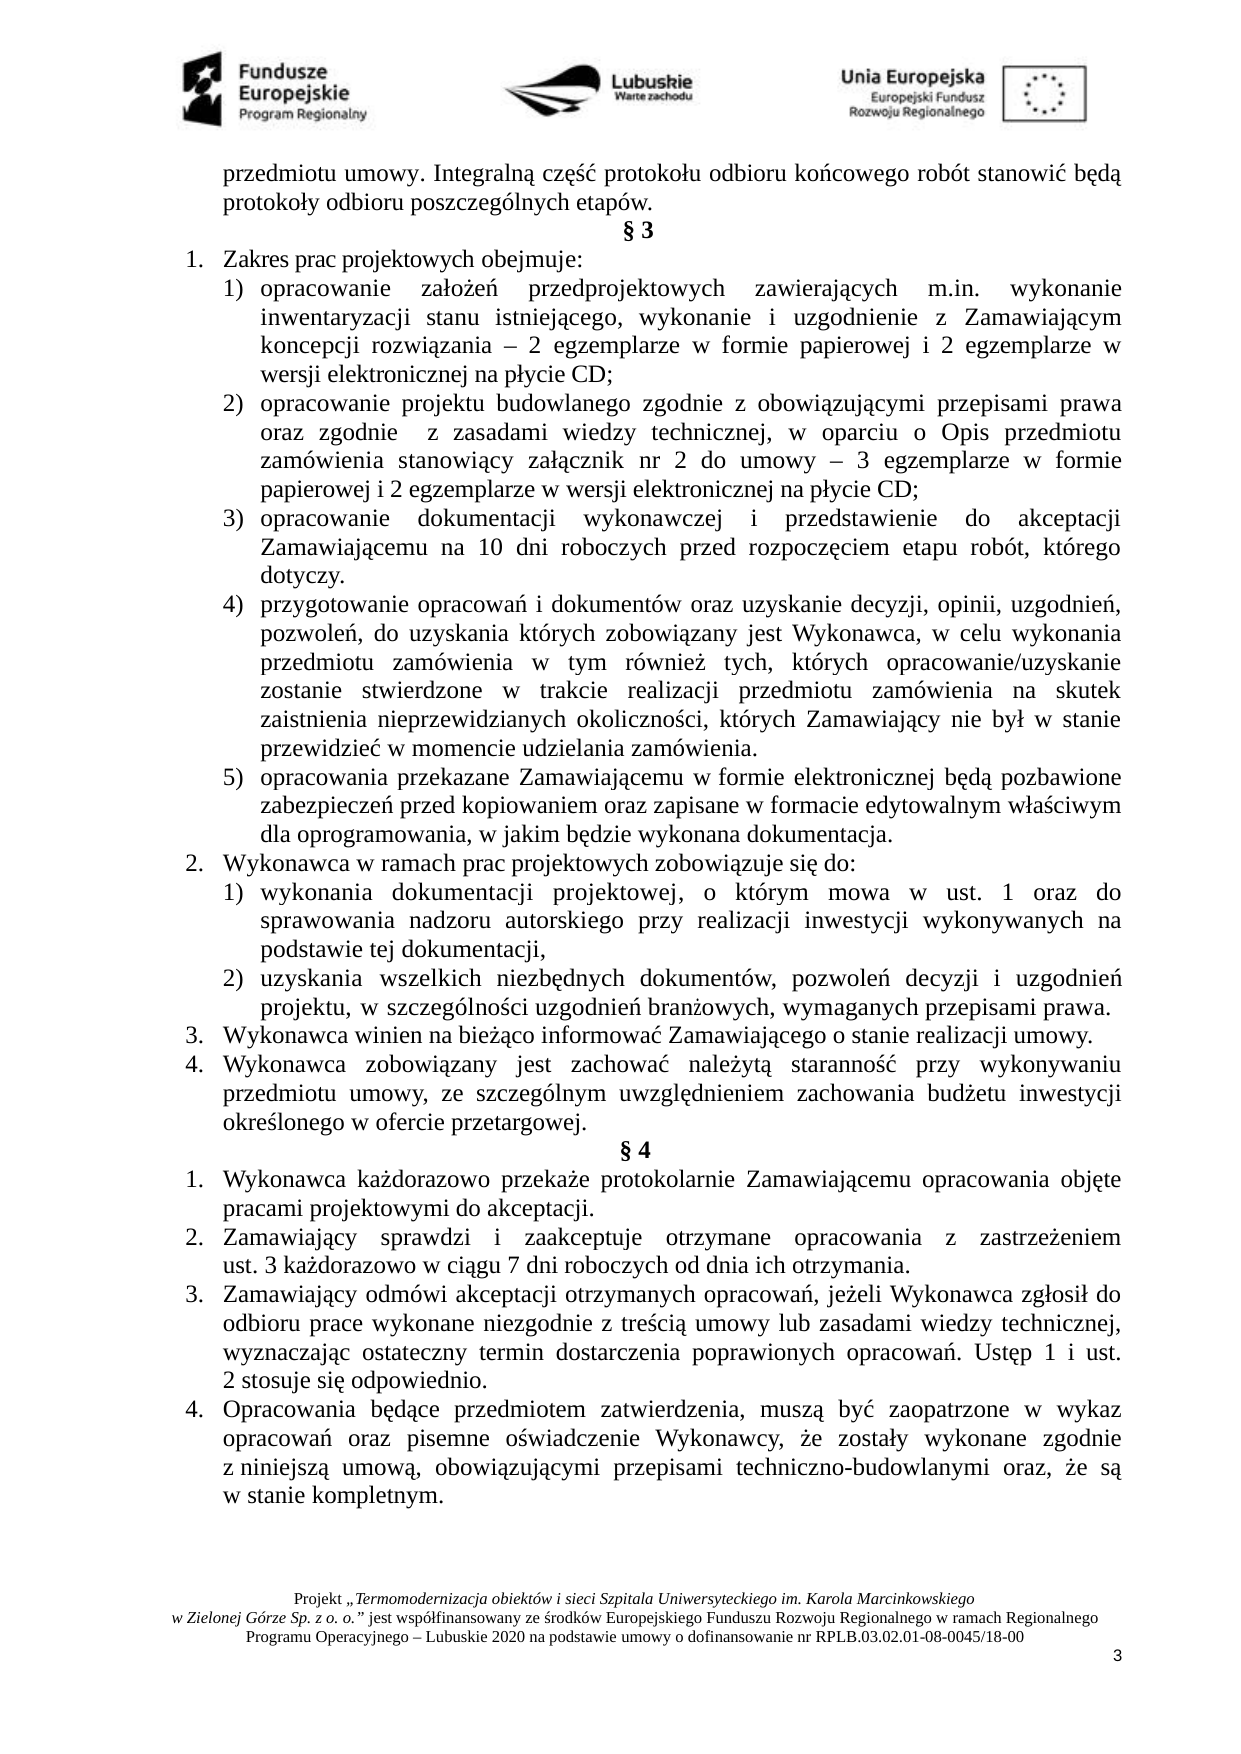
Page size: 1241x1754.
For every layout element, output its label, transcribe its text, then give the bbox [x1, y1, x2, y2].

list uzyskania wszelkich niezbędnych dokumentów, pozwoleń decyzji i uzgodnień projektu, w szczególności uzgodnień branżowych, wymaganych przepisami prawa. [223, 963, 1122, 1020]
list przygotowanie opracowań i dokumentów oraz uzyskanie decyzji, opinii, uzgodnień, pozwoleń, do uzyskania których zobowiązany jest Wykonawca, w celu wykonania przedmiotu zamówienia w tym również tych, których opracowanie/uzyskanie zostanie stwierdzone w trakcie realizacji przedmiotu zamówienia na skutek zaistnienia nieprzewidzianych okoliczności, których Zamawiający nie był w stanie przewidzieć w momencie udzielania zamówienia. [223, 589, 1122, 762]
list Wykonawca w ramach prac projektowych zobowiązuje się do: [185, 848, 1122, 877]
list opracowanie projektu budowlanego zgodnie z obowiązującymi przepisami prawa oraz zgodnie z zasadami wiedzy technicznej, w oparciu o Opis przedmiotu zamówienia stanowiący załącznik nr 2 do umowy – 3 egzemplarze w formie papierowej i 2 egzemplarze w wersji elektronicznej na płycie CD; [223, 388, 1122, 503]
list Opracowania będące przedmiotem zatwierdzenia, muszą być zaopatrzone w wykaz opracowań oraz pisemne oświadczenie Wykonawcy, że zostały wykonane zgodnie z niniejszą umową, obowiązującymi przepisami techniczno-budowlanymi oraz, że są w stanie kompletnym. [185, 1394, 1122, 1509]
list opracowanie dokumentacji wykonawczej i przedstawienie do akceptacji Zamawiającemu na 10 dni roboczych przed rozpoczęciem etapu robót, którego dotyczy. [223, 503, 1122, 589]
list opracowania przekazane Zamawiającemu w formie elektronicznej będą pozbawione zabezpieczeń przed kopiowaniem oraz zapisane w formacie edytowalnym właściwym dla oprogramowania, w jakim będzie wykonana dokumentacja. [223, 762, 1122, 848]
text § 4 [148, 1135, 1122, 1164]
list opracowanie założeń przedprojektowych zawierających m.in. wykonanie inwentaryzacji stanu istniejącego, wykonanie i uzgodnienie z Zamawiającym koncepcji rozwiązania – 2 egzemplarze w formie papierowej i 2 egzemplarze w wersji elektronicznej na płycie CD; [223, 273, 1122, 388]
list Zamawiający sprawdzi i zaakceptuje otrzymane opracowania z zastrzeżeniem ust. 3 każdorazowo w ciągu 7 dni roboczych od dnia ich otrzymania. [185, 1222, 1122, 1279]
list wykonania dokumentacji projektowej, o którym mowa w ust. 1 oraz do sprawowania nadzoru autorskiego przy realizacji inwestycji wykonywanych na podstawie tej dokumentacji, [223, 877, 1122, 963]
text § 3 [148, 215, 1122, 244]
list Wykonawca zobowiązany jest zachować należytą staranność przy wykonywaniu przedmiotu umowy, ze szczególnym uwzględnieniem zachowania budżetu inwestycji określonego w ofercie przetargowej. [185, 1049, 1122, 1135]
list przedmiotu umowy. Integralną część protokołu odbioru końcowego robót stanowić będą protokoły odbioru poszczególnych etapów. [185, 158, 1122, 215]
list Wykonawca winien na bieżąco informować Zamawiającego o stanie realizacji umowy. [185, 1020, 1122, 1049]
list Zamawiający odmówi akceptacji otrzymanych opracowań, jeżeli Wykonawca zgłosił do odbioru prace wykonane niezgodnie z treścią umowy lub zasadami wiedzy technicznej, wyznaczając ostateczny termin dostarczenia poprawionych opracowań. Ustęp 1 i ust. 2 stosuje się odpowiednio. [185, 1279, 1122, 1394]
list Wykonawca każdorazowo przekaże protokolarnie Zamawiającemu opracowania objęte pracami projektowymi do akceptacji. [185, 1164, 1122, 1222]
list Zakres prac projektowych obejmuje: [185, 244, 1122, 273]
